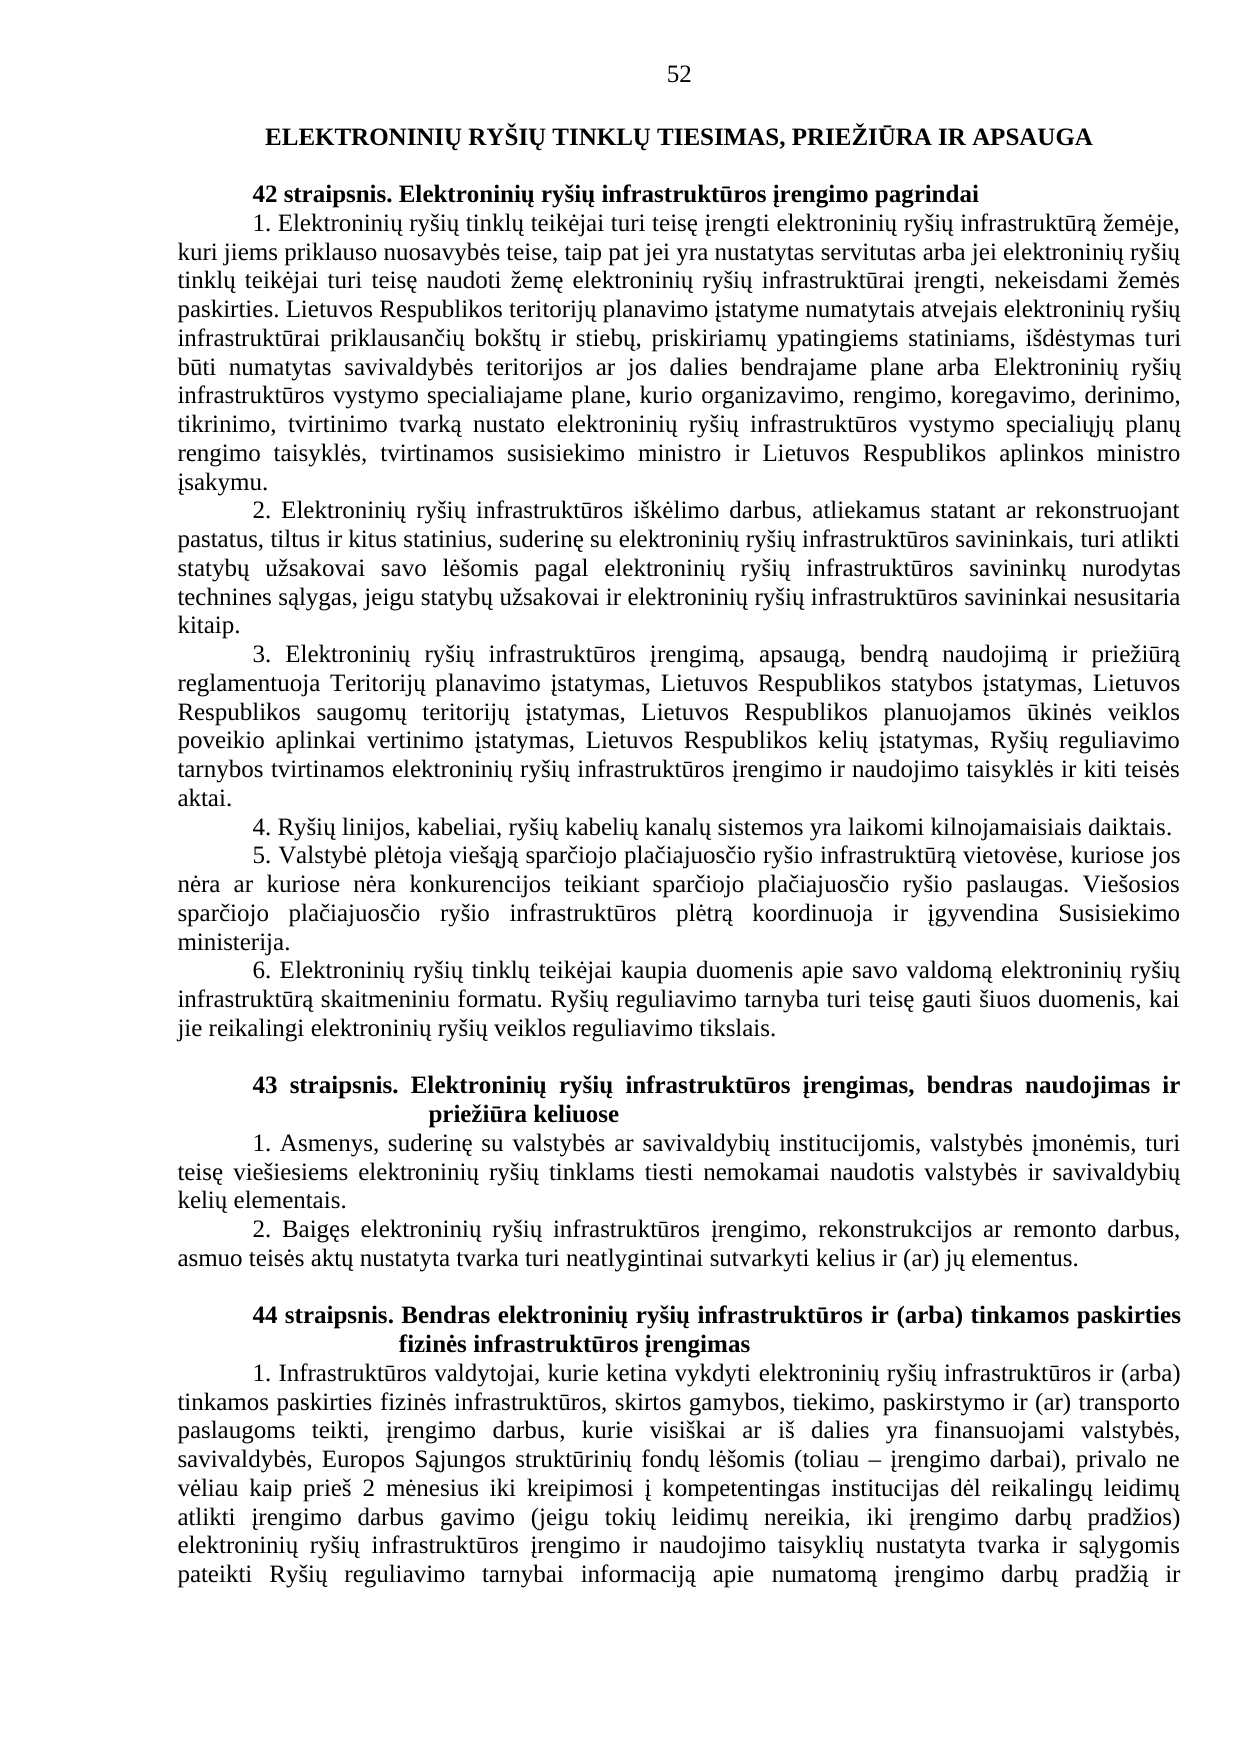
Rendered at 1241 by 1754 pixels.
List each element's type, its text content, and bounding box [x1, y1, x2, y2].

text 43 straipsnis. Elektroninių ryšių infrastruktūros įrengimas, bendras naudojimas ir priežiūra keliuose [252, 1071, 1181, 1128]
text 3. Elektroninių ryšių infrastruktūros įrengimą, apsaugą, bendrą naudojimą ir priežiūrą reglamentuoja Teritorijų planavimo įstatymas, Lietuvos Respublikos statybos įstatymas, Lietuvos Respublikos saugomų teritorijų įstatymas, Lietuvos Respublikos planuojamos ūkinės veiklos poveikio aplinkai vertinimo įstatymas, Lietuvos Respublikos kelių įstatymas, Ryšių reguliavimo tarnybos tvirtinamos elektroninių ryšių infrastruktūros įrengimo ir naudojimo taisyklės ir kiti teisės aktai. [177, 639, 1181, 812]
text 5. Valstybė plėtoja viešąją sparčiojo plačiajuosčio ryšio infrastruktūrą vietovėse, kuriose jos nėra ar kuriose nėra konkurencijos teikiant sparčiojo plačiajuosčio ryšio paslaugas. Viešosios sparčiojo plačiajuosčio ryšio infrastruktūros plėtrą koordinuoja ir įgyvendina Susisiekimo ministerija. [177, 841, 1181, 956]
text 44 straipsnis. Bendras elektroninių ryšių infrastruktūros ir (arba) tinkamos paskirties fizinės infrastruktūros įrengimas [252, 1301, 1181, 1358]
text ELEKTRONINIŲ RYŠIŲ TINKLŲ TIESIMAS, PRIEŽIŪRA IR APSAUGA [177, 122, 1181, 151]
text 42 straipsnis. Elektroninių ryšių infrastruktūros įrengimo pagrindai [177, 179, 1181, 208]
text 1. Infrastruktūros valdytojai, kurie ketina vykdyti elektroninių ryšių infrastruktūros ir (arba) tinkamos paskirties fizinės infrastruktūros, skirtos gamybos, tiekimo, paskirstymo ir (ar) transporto paslaugoms teikti, įrengimo darbus, kurie visiškai ar iš dalies yra finansuojami valstybės, savivaldybės, Europos Sąjungos struktūrinių fondų lėšomis (toliau – įrengimo darbai), privalo ne vėliau kaip prieš 2 mėnesius iki kreipimosi į kompetentingas institucijas dėl reikalingų leidimų atlikti įrengimo darbus gavimo (jeigu tokių leidimų nereikia, iki įrengimo darbų pradžios) elektroninių ryšių infrastruktūros įrengimo ir naudojimo taisyklių nustatyta tvarka ir sąlygomis pateikti Ryšių reguliavimo tarnybai informaciją apie numatomą įrengimo darbų pradžią ir [177, 1358, 1181, 1588]
text 1. Elektroninių ryšių tinklų teikėjai turi teisę įrengti elektroninių ryšių infrastruktūrą žemėje, kuri jiems priklauso nuosavybės teise, taip pat jei yra nustatytas servitutas arba jei elektroninių ryšių tinklų teikėjai turi teisę naudoti žemę elektroninių ryšių infrastruktūrai įrengti, nekeisdami žemės paskirties. Lietuvos Respublikos teritorijų planavimo įstatyme numatytais atvejais elektroninių ryšių infrastruktūrai priklausančių bokštų ir stiebų, priskiriamų ypatingiems statiniams, išdėstymas turi būti numatytas savivaldybės teritorijos ar jos dalies bendrajame plane arba Elektroninių ryšių infrastruktūros vystymo specialiajame plane, kurio organizavimo, rengimo, koregavimo, derinimo, tikrinimo, tvirtinimo tvarką nustato elektroninių ryšių infrastruktūros vystymo specialiųjų planų rengimo taisyklės, tvirtinamos susisiekimo ministro ir Lietuvos Respublikos aplinkos ministro įsakymu. [177, 208, 1181, 496]
text 4. Ryšių linijos, kabeliai, ryšių kabelių kanalų sistemos yra laikomi kilnojamaisiais daiktais. [177, 812, 1181, 841]
text 1. Asmenys, suderinę su valstybės ar savivaldybių institucijomis, valstybės įmonėmis, turi teisę viešiesiems elektroninių ryšių tinklams tiesti nemokamai naudotis valstybės ir savivaldybių kelių elementais. [177, 1128, 1181, 1214]
text 2. Elektroninių ryšių infrastruktūros iškėlimo darbus, atliekamus statant ar rekonstruojant pastatus, tiltus ir kitus statinius, suderinę su elektroninių ryšių infrastruktūros savininkais, turi atlikti statybų užsakovai savo lėšomis pagal elektroninių ryšių infrastruktūros savininkų nurodytas technines sąlygas, jeigu statybų užsakovai ir elektroninių ryšių infrastruktūros savininkai nesusitaria kitaip. [177, 496, 1181, 639]
text 6. Elektroninių ryšių tinklų teikėjai kaupia duomenis apie savo valdomą elektroninių ryšių infrastruktūrą skaitmeniniu formatu. Ryšių reguliavimo tarnyba turi teisę gauti šiuos duomenis, kai jie reikalingi elektroninių ryšių veiklos reguliavimo tikslais. [177, 956, 1181, 1042]
text 2. Baigęs elektroninių ryšių infrastruktūros įrengimo, rekonstrukcijos ar remonto darbus, asmuo teisės aktų nustatyta tvarka turi neatlygintinai sutvarkyti kelius ir (ar) jų elementus. [177, 1214, 1181, 1272]
